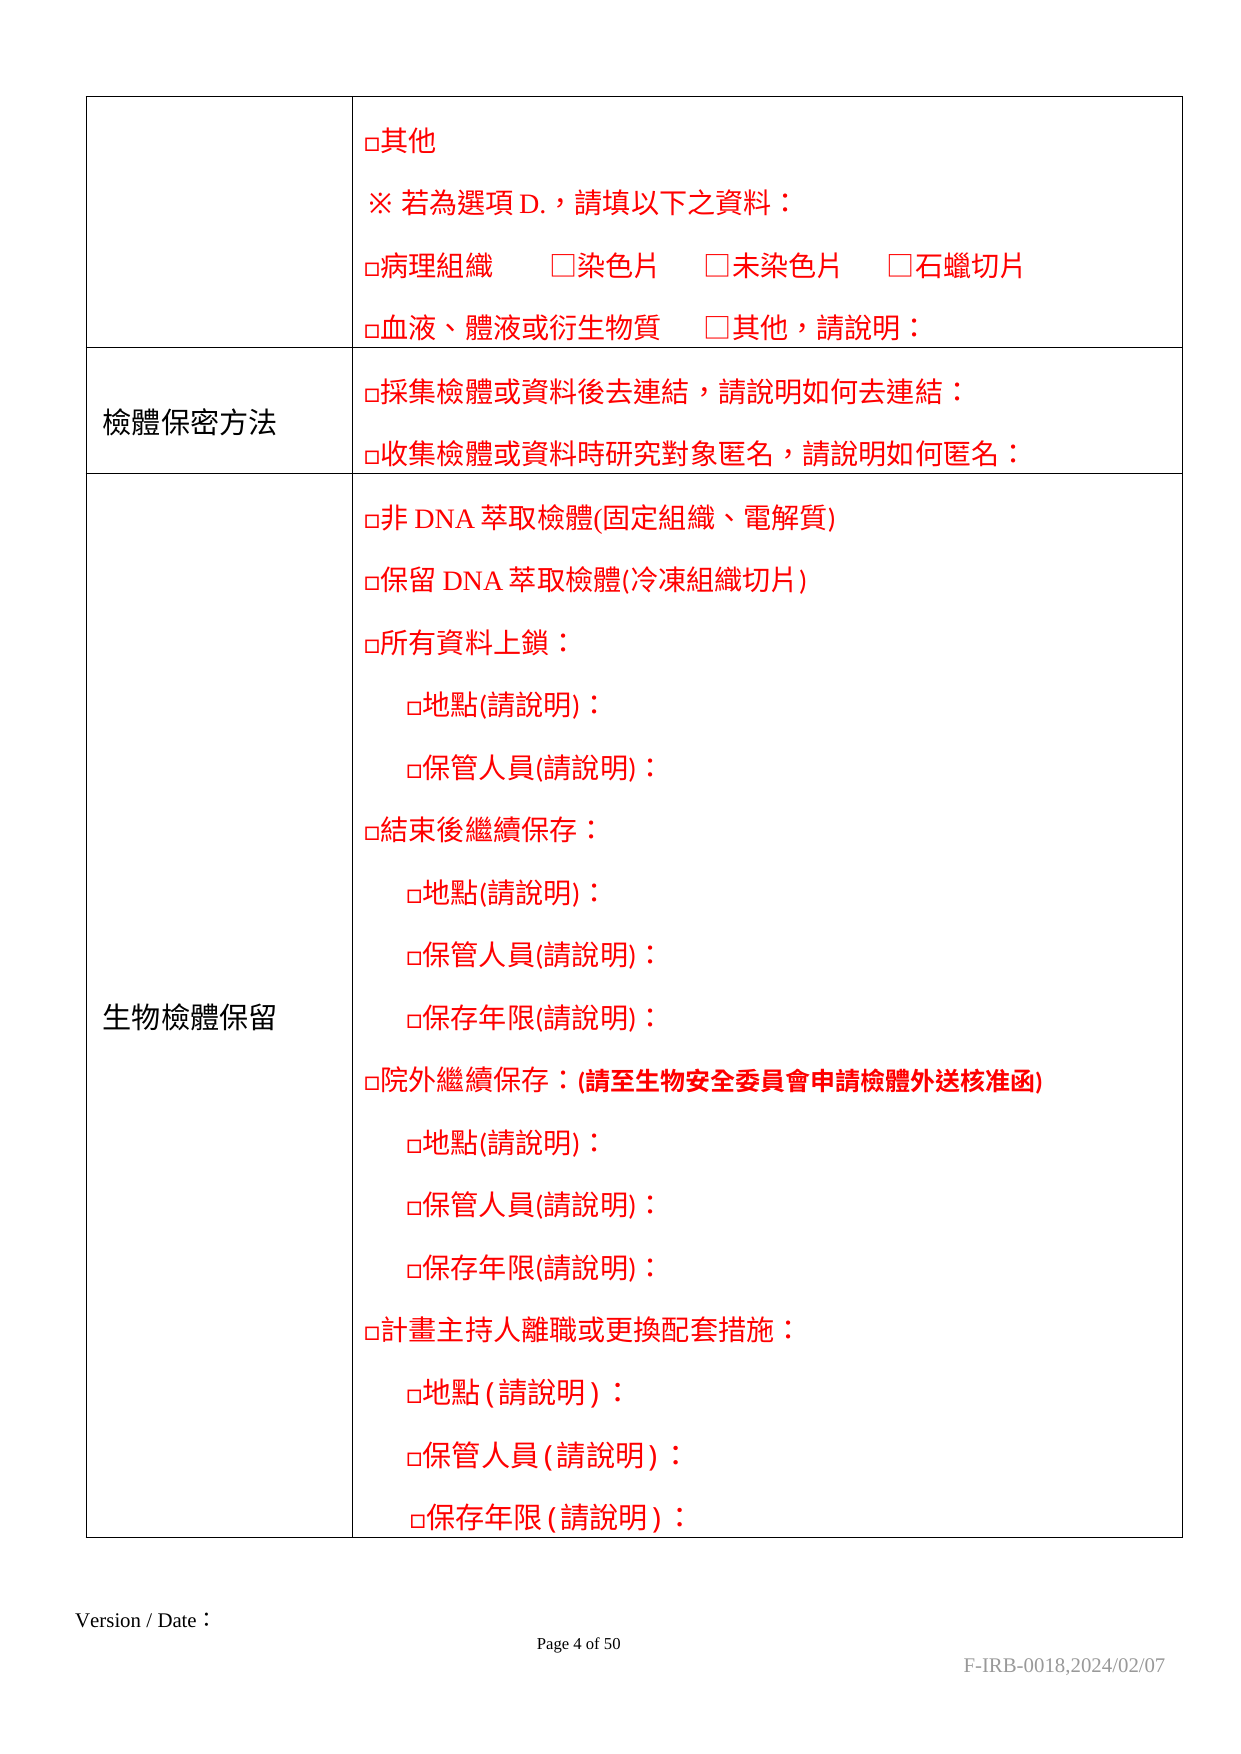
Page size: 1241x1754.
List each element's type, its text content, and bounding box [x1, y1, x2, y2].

table_cell [87, 97, 352, 347]
table_cell □非DNA萃取檢體(固定組織、電解質) □保留DNA萃取檢體(冷凍組織切片) □所有資料上鎖： □地點(請說明)： □保管人員(請說明)： □結束後繼續保存： □地點(請說明)： □保管人員(請說明)： □保存年限(請說明)： □院外繼續保存：(請至生物安全委員會申請檢體外送核准函) □地點(請說明)： □保管人員(請說明)： □保存年限(請說明)： □計畫主持人離職或更換配套措施： □地點(請說明)： □保管人員(請說明)： □保存年限(請說明)： [353, 474, 1182, 1537]
table_cell 生物檢體保留 [87, 474, 352, 1537]
table_cell 檢體保密方法 [87, 348, 352, 473]
table_cell □採集檢體或資料後去連結，請說明如何去連結： □收集檢體或資料時研究對象匿名，請說明如何匿名： [353, 348, 1182, 473]
table_cell □A.生物資料庫檢體(基因+未去連結) □B.生物資料庫條例第29條檢體 □C.非生物資料庫檢體 □D.醫療備用檢體(剩餘檢體) 若為選項A. B. C.，請填以下之資料： 檢體種類︰□腫瘤檢體 □非腫瘤檢體 □正常組織 □衍生物 檢體部位： 數量_____塊/管，大小︰________mm3/c.c。 □抽血，數量 (c.c., ml)。 □分離出血清、血漿、血球。 □收集尿液/體液引流，數量 (c.c., ml) □外科手術已摘除之器官與組織 □其他 若為選項D.，請填以下之資料： □病理組織 □染色片 □未染色片 □石蠟切片 □血液、體液或衍生物質 □其他，請說明： [353, 97, 1182, 347]
